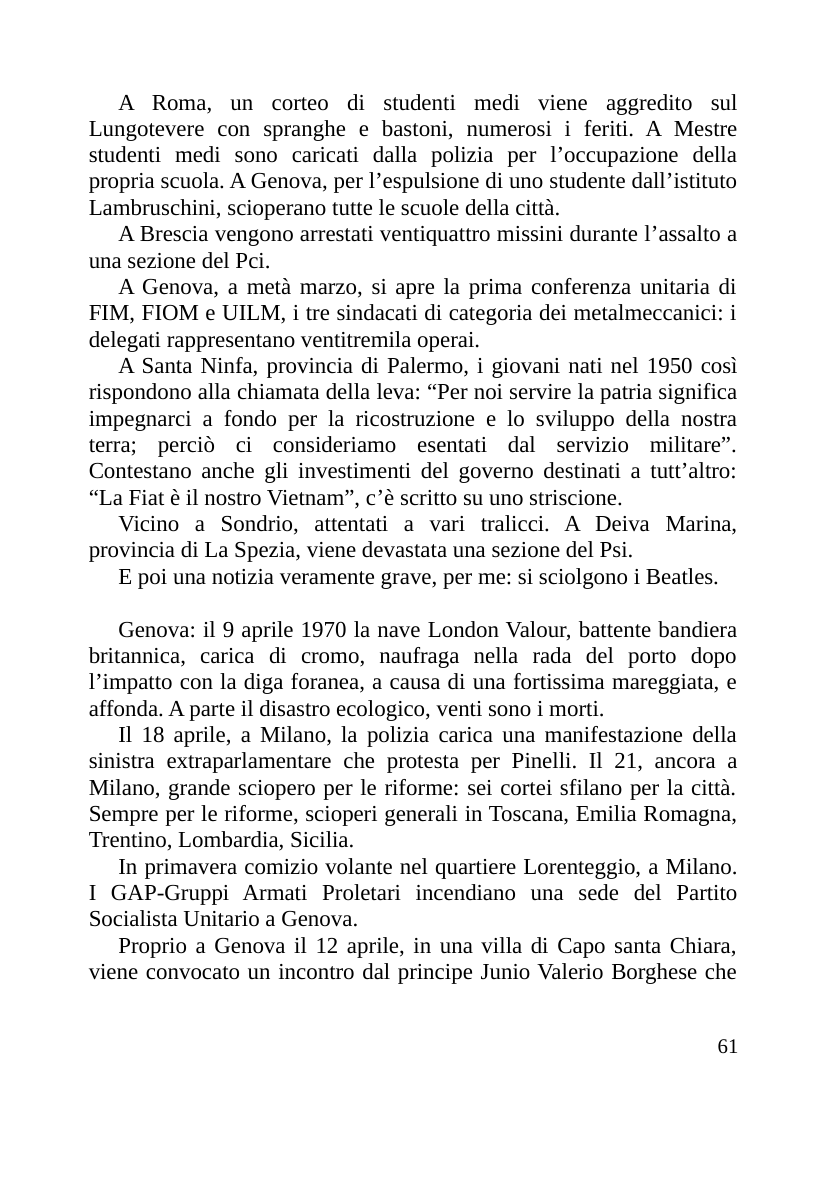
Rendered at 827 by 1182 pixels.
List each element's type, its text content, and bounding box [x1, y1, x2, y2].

text A Roma, un corteo di studenti medi viene aggredito sul Lungotevere con spranghe e bastoni, numerosi i feriti. A Mestre studenti medi sono caricati dalla polizia per l’occupazione della propria scuola. A Genova, per l’espulsione di uno studente dall’istituto Lambruschini, scioperano tutte le scuole della città. [88, 88, 738, 220]
text A Genova, a metà marzo, si apre la prima conferenza unitaria di FIM, FIOM e UILM, i tre sindacati di categoria dei metalmeccanici: i delegati rappresentano ventitremila operai. [88, 273, 738, 352]
text Proprio a Genova il 12 aprile, in una villa di Capo santa Chiara, viene convocato un incontro dal principe Junio Valerio Borghese che [88, 932, 738, 984]
text Il 18 aprile, a Milano, la polizia carica una manifestazione della sinistra extraparlamentare che protesta per Pinelli. Il 21, ancora a Milano, grande sciopero per le riforme: sei cortei sfilano per la città. Sempre per le riforme, scioperi generali in Toscana, Emilia Romagna, Trentino, Lombardia, Sicilia. [88, 721, 738, 853]
text In primavera comizio volante nel quartiere Lorenteggio, a Milano. I GAP-Gruppi Armati Proletari incendiano una sede del Partito Socialista Unitario a Genova. [88, 853, 738, 932]
text A Santa Ninfa, provincia di Palermo, i giovani nati nel 1950 così rispondono alla chiamata della leva: “Per noi servire la patria significa impegnarci a fondo per la ricostruzione e lo sviluppo della nostra terra; perciò ci consideriamo esentati dal servizio militare”. Contestano anche gli investimenti del governo destinati a tutt’altro: “La Fiat è il nostro Vietnam”, c’è scritto su uno striscione. [88, 352, 738, 510]
text E poi una notizia veramente grave, per me: si sciolgono i Beatles. [88, 563, 738, 589]
text Genova: il 9 aprile 1970 la nave London Valour, battente bandiera britannica, carica di cromo, naufraga nella rada del porto dopo l’impatto con la diga foranea, a causa di una fortissima mareggiata, e affonda. A parte il disastro ecologico, venti sono i morti. [88, 616, 738, 721]
text Vicino a Sondrio, attentati a vari tralicci. A Deiva Marina, provincia di La Spezia, viene devastata una sezione del Psi. [88, 510, 738, 563]
text A Brescia vengono arrestati ventiquattro missini durante l’assalto a una sezione del Pci. [88, 220, 738, 273]
